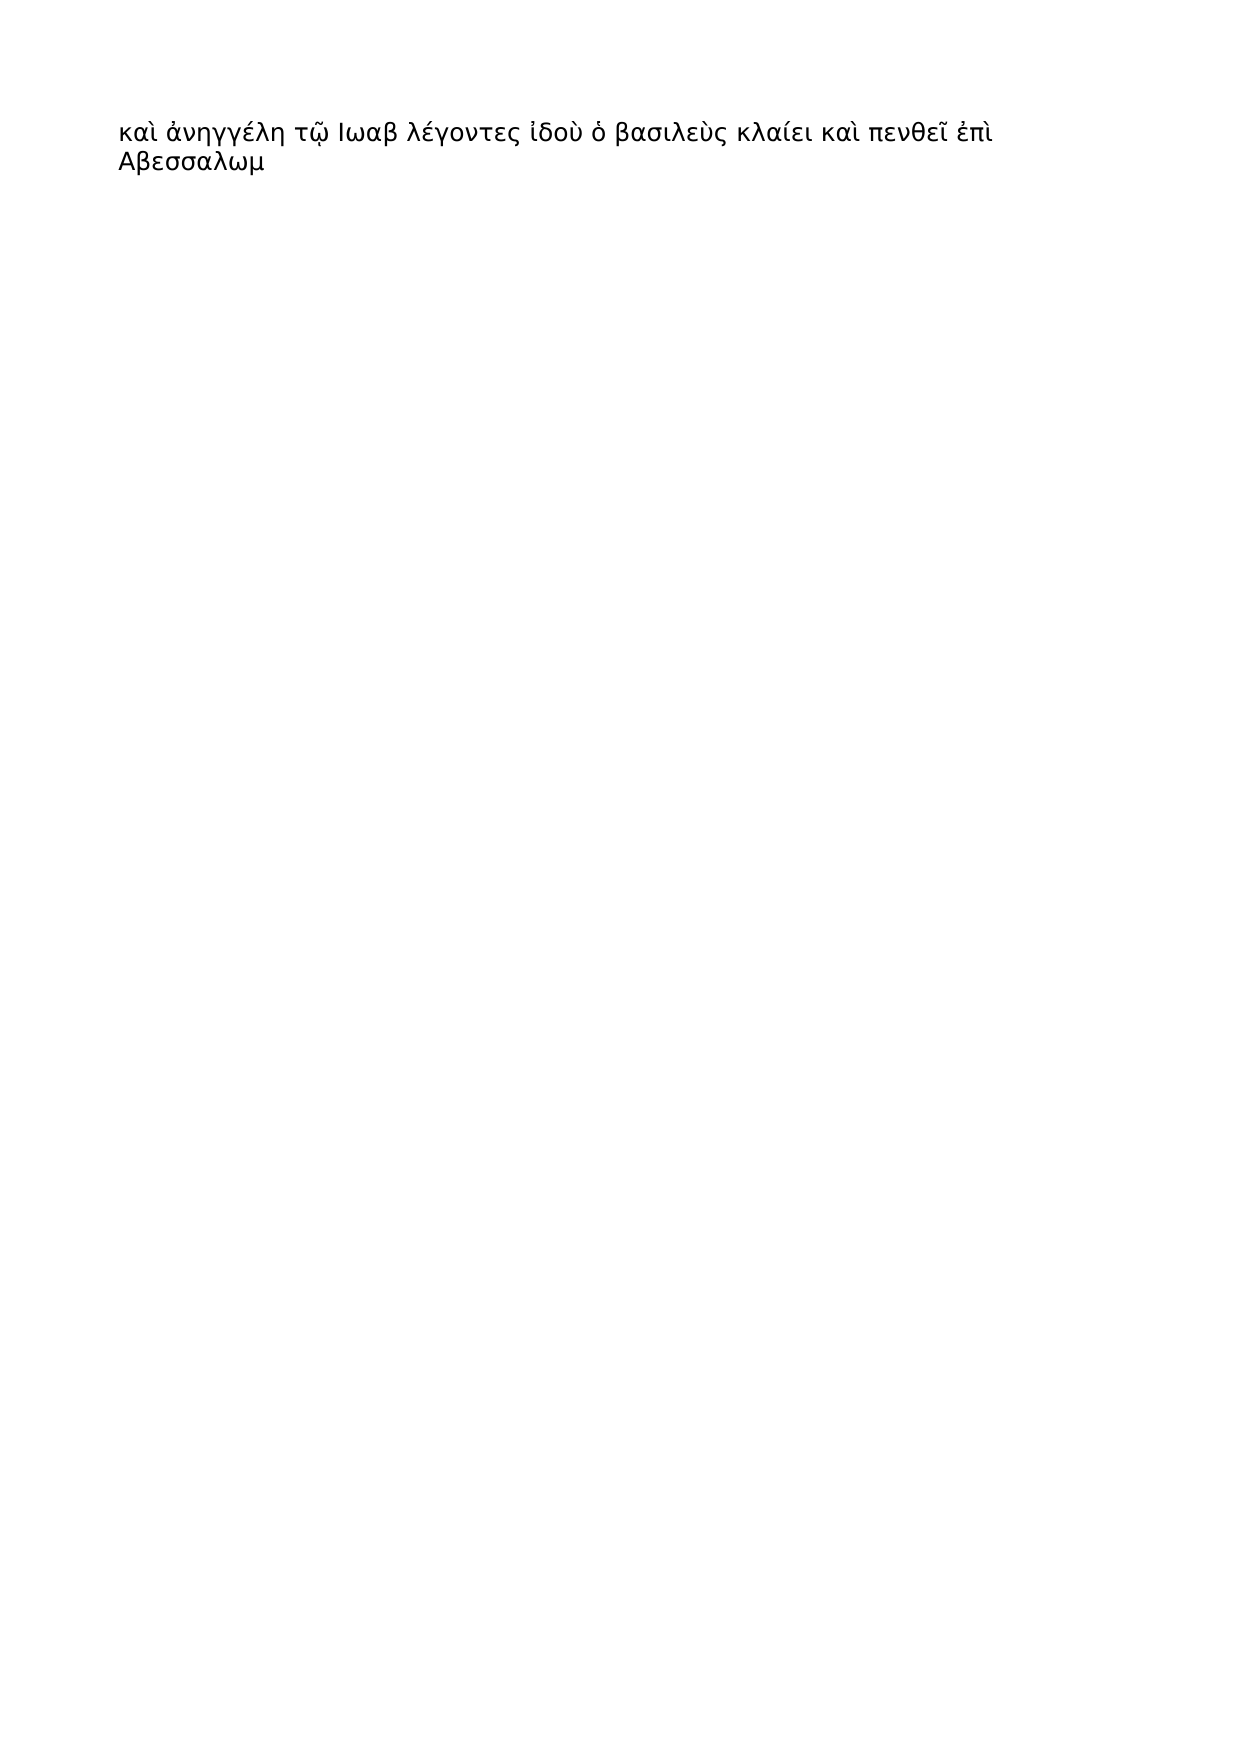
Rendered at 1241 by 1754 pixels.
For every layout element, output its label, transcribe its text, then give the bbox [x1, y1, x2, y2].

text καὶ ἀνηγγέλη τῷ Ιωαβ λέγοντες ἰδοὺ ὁ βασιλεὺς κλαίει καὶ πενθεῖ ἐπὶ Αβεσσαλωμ [118, 118, 1122, 176]
